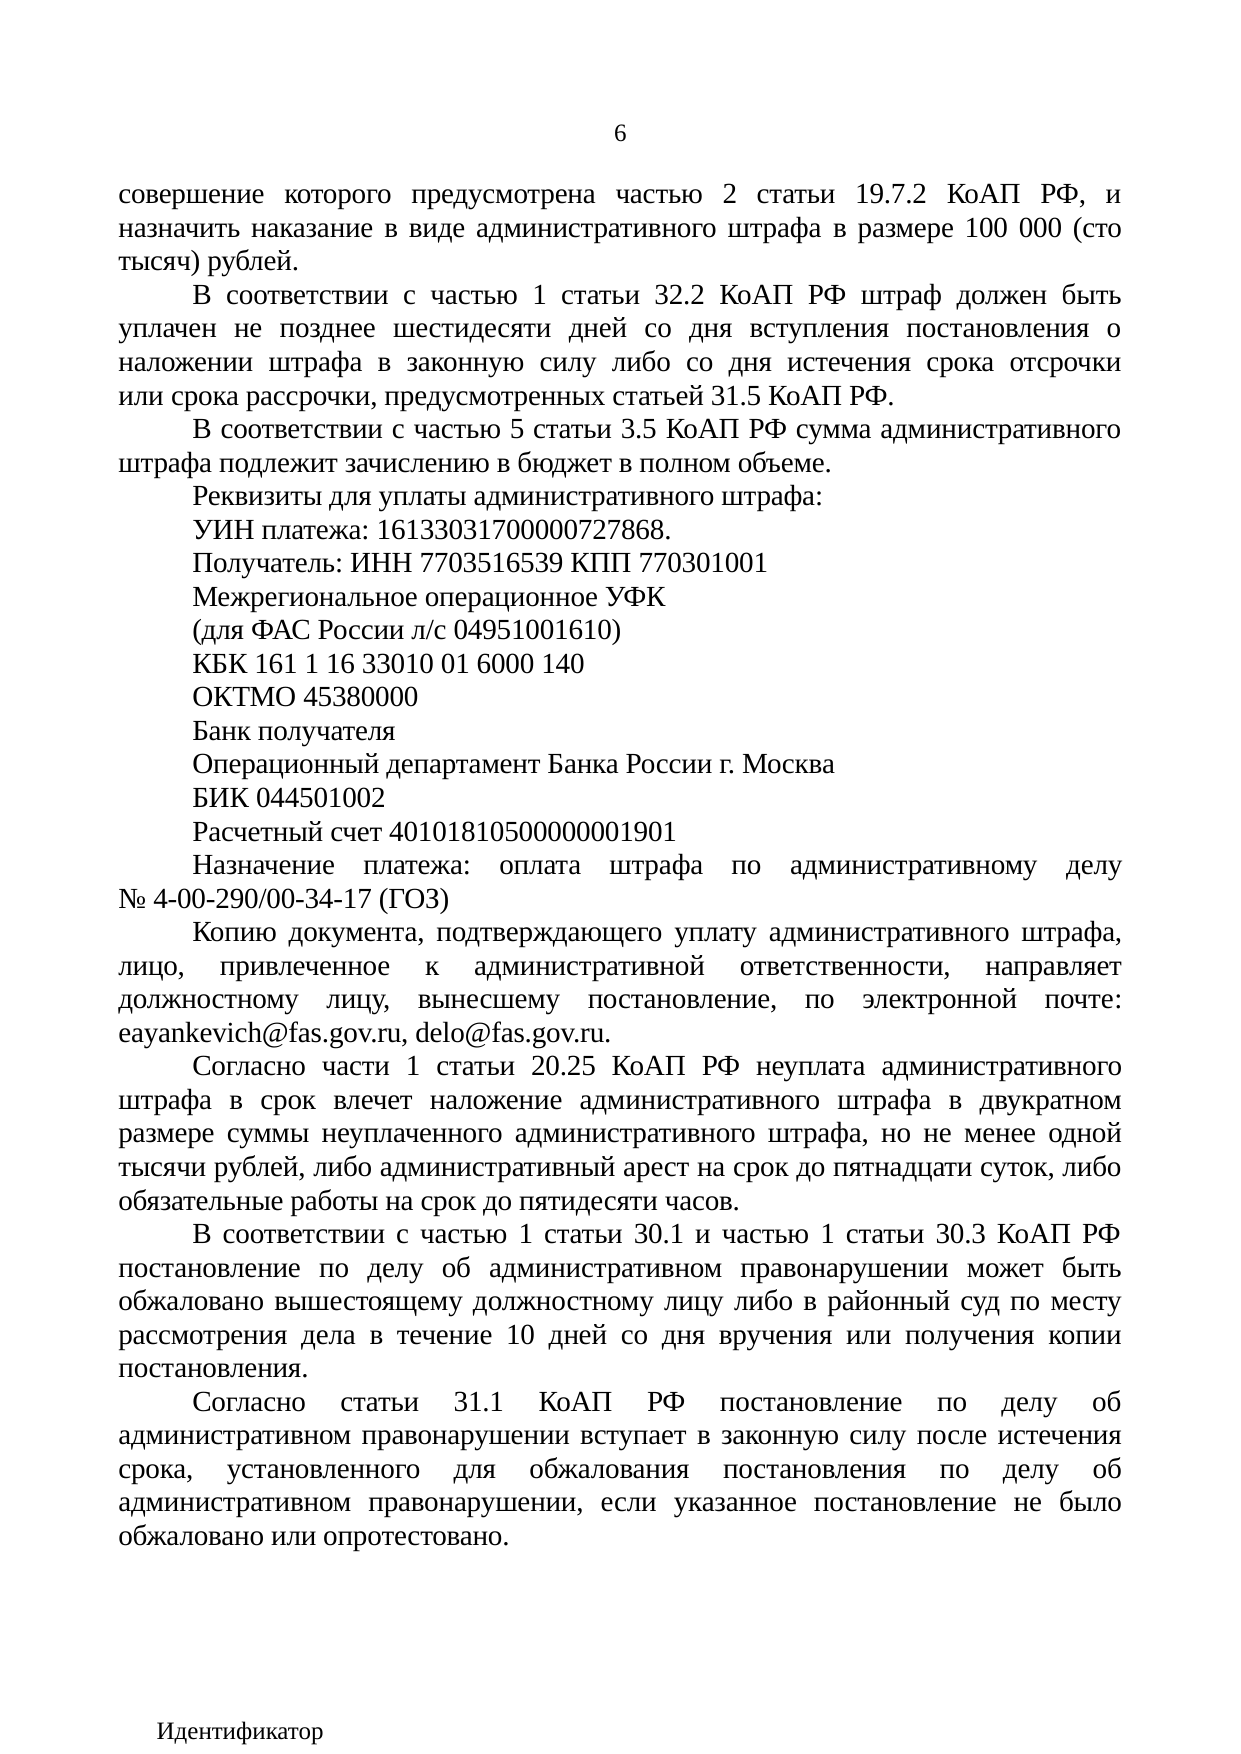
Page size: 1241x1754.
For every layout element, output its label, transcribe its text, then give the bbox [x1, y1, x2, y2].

text УИН платежа: 16133031700000727868. [118, 512, 1122, 545]
text Согласно части 1 статьи 20.25 КоАП РФ неуплата административного штрафа в срок влечет наложение административного штрафа в двукратном размере суммы неуплаченного административного штрафа, но не менее одной тысячи рублей, либо административный арест на срок до пятнадцати суток, либо обязательные работы на срок до пятидесяти часов. [118, 1048, 1122, 1216]
text Операционный департамент Банка России г. Москва [118, 747, 1122, 780]
text Банк получателя [118, 713, 1122, 747]
text (для ФАС России л/с 04951001610) [118, 612, 1122, 646]
text ОКТМО 45380000 [118, 679, 1122, 713]
text Назначение платежа: оплата штрафа по административному делу № 4-00-290/00-34-17 (ГОЗ) [118, 847, 1122, 914]
text В соответствии с частью 1 статьи 30.1 и частью 1 статьи 30.3 КоАП РФ постановление по делу об административном правонарушении может быть обжаловано вышестоящему должностному лицу либо в районный суд по месту рассмотрения дела в течение 10 дней со дня вручения или получения копии постановления. [118, 1216, 1122, 1384]
text Копию документа, подтверждающего уплату административного штрафа, лицо, привлеченное к административной ответственности, направляет должностному лицу, вынесшему постановление, по электронной почте: eayankevich@fas.gov.ru, delo@fas.gov.ru. [118, 914, 1122, 1048]
text Согласно статьи 31.1 КоАП РФ постановление по делу об административном правонарушении вступает в законную силу после истечения срока, установленного для обжалования постановления по делу об административном правонарушении, если указанное постановление не было обжаловано или опротестовано. [118, 1384, 1122, 1552]
text В соответствии с частью 1 статьи 32.2 КоАП РФ штраф должен быть уплачен не позднее шестидесяти дней со дня вступления постановления о наложении штрафа в законную силу либо со дня истечения срока отсрочки или срока рассрочки, предусмотренных статьей 31.5 КоАП РФ. [118, 277, 1122, 411]
text БИК 044501002 [118, 780, 1122, 814]
text Получатель: ИНН 7703516539 КПП 770301001 [118, 545, 1122, 579]
text Расчетный счет 40101810500000001901 [118, 814, 1122, 847]
text Межрегиональное операционное УФК [118, 579, 1122, 612]
text В соответствии с частью 5 статьи 3.5 КоАП РФ сумма административного штрафа подлежит зачислению в бюджет в полном объеме. [118, 411, 1122, 478]
text совершение которого предусмотрена частью 2 статьи 19.7.2 КоАП РФ, и назначить наказание в виде административного штрафа в размере 100 000 (сто тысяч) рублей. [118, 176, 1122, 277]
text КБК 161 1 16 33010 01 6000 140 [118, 646, 1122, 679]
text Реквизиты для уплаты административного штрафа: [118, 478, 1122, 512]
